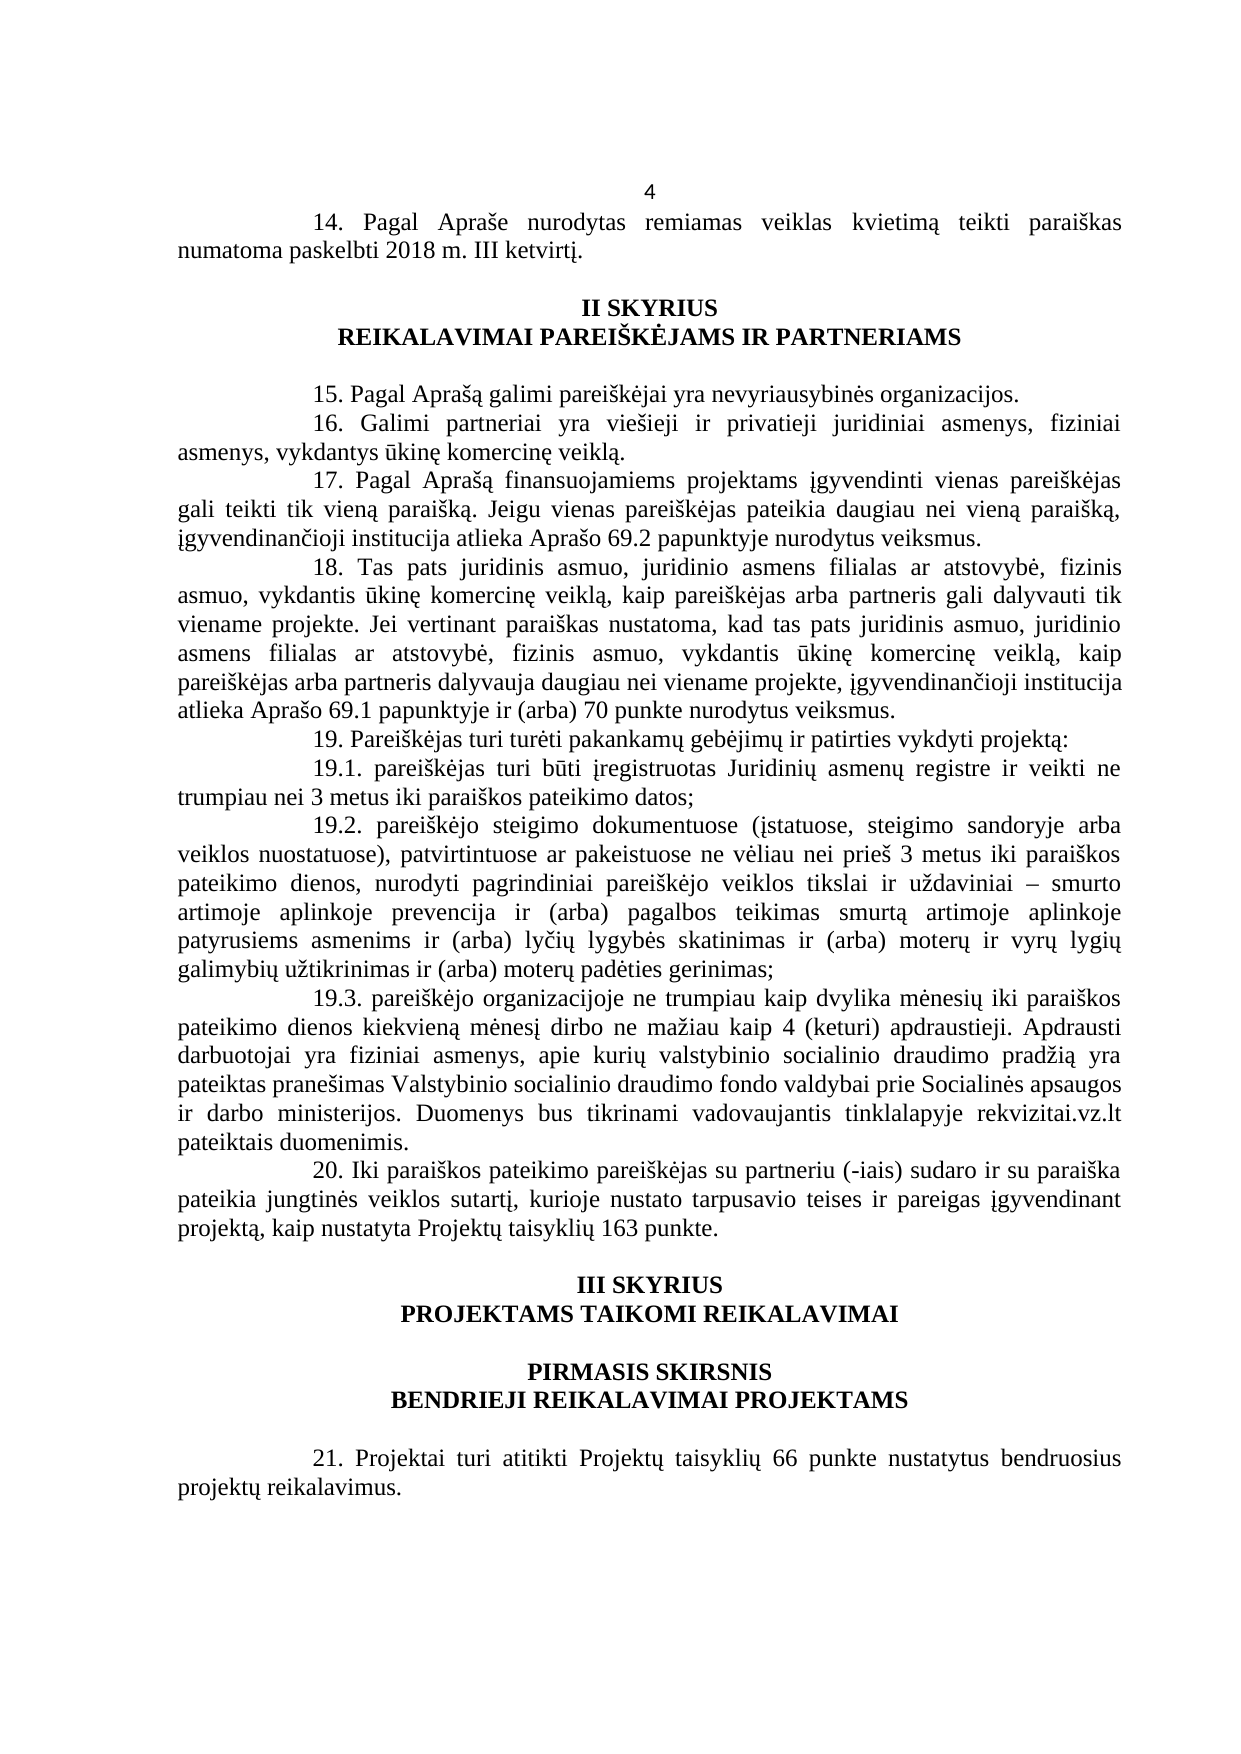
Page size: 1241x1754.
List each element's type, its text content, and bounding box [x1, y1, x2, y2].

text 14. Pagal Apraše nurodytas remiamas veiklas kvietimą teikti paraiškas numatoma paskelbti 2018 m. III ketvirtį. [177, 207, 1122, 264]
text REIKALAVIMAI PAREIŠKĖJAMS IR PARTNERIAMS [177, 322, 1122, 350]
text PIRMASIS SKIRSNIS [177, 1357, 1122, 1385]
text 19.2. pareiškėjo steigimo dokumentuose (įstatuose, steigimo sandoryje arba veiklos nuostatuose), patvirtintuose ar pakeistuose ne vėliau nei prieš 3 metus iki paraiškos pateikimo dienos, nurodyti pagrindiniai pareiškėjo veiklos tikslai ir uždaviniai – smurto artimoje aplinkoje prevencija ir (arba) pagalbos teikimas smurtą artimoje aplinkoje patyrusiems asmenims ir (arba) lyčių lygybės skatinimas ir (arba) moterų ir vyrų lygių galimybių užtikrinimas ir (arba) moterų padėties gerinimas; [177, 810, 1122, 983]
text PROJEKTAMS TAIKOMI REIKALAVIMAI [177, 1299, 1122, 1328]
text 19.1. pareiškėjas turi būti įregistruotas Juridinių asmenų registre ir veikti ne trumpiau nei 3 metus iki paraiškos pateikimo datos; [177, 753, 1122, 810]
text 15. Pagal Aprašą galimi pareiškėjai yra nevyriausybinės organizacijos. [177, 379, 1122, 408]
text 21. Projektai turi atitikti Projektų taisyklių 66 punkte nustatytus bendruosius projektų reikalavimus. [177, 1443, 1122, 1500]
text III SKYRIUS [177, 1270, 1122, 1299]
text II SKYRIUS [177, 293, 1122, 322]
text 19.3. pareiškėjo organizacijoje ne trumpiau kaip dvylika mėnesių iki paraiškos pateikimo dienos kiekvieną mėnesį dirbo ne mažiau kaip 4 (keturi) apdraustieji. Apdrausti darbuotojai yra fiziniai asmenys, apie kurių valstybinio socialinio draudimo pradžią yra pateiktas pranešimas Valstybinio socialinio draudimo fondo valdybai prie Socialinės apsaugos ir darbo ministerijos. Duomenys bus tikrinami vadovaujantis tinklalapyje rekvizitai.vz.lt pateiktais duomenimis. [177, 983, 1122, 1155]
text 16. Galimi partneriai yra viešieji ir privatieji juridiniai asmenys, fiziniai asmenys, vykdantys ūkinę komercinę veiklą. [177, 408, 1122, 465]
text 20. Iki paraiškos pateikimo pareiškėjas su partneriu (-iais) sudaro ir su paraiška pateikia jungtinės veiklos sutartį, kurioje nustato tarpusavio teises ir pareigas įgyvendinant projektą, kaip nustatyta Projektų taisyklių 163 punkte. [177, 1155, 1122, 1242]
text BENDRIEJI REIKALAVIMAI PROJEKTAMS [177, 1385, 1122, 1414]
text 19. Pareiškėjas turi turėti pakankamų gebėjimų ir patirties vykdyti projektą: [177, 724, 1122, 753]
text 17. Pagal Aprašą finansuojamiems projektams įgyvendinti vienas pareiškėjas gali teikti tik vieną paraišką. Jeigu vienas pareiškėjas pateikia daugiau nei vieną paraišką, įgyvendinančioji institucija atlieka Aprašo 69.2 papunktyje nurodytus veiksmus. [177, 465, 1122, 552]
text 18. Tas pats juridinis asmuo, juridinio asmens filialas ar atstovybė, fizinis asmuo, vykdantis ūkinę komercinę veiklą, kaip pareiškėjas arba partneris gali dalyvauti tik viename projekte. Jei vertinant paraiškas nustatoma, kad tas pats juridinis asmuo, juridinio asmens filialas ar atstovybė, fizinis asmuo, vykdantis ūkinę komercinę veiklą, kaip pareiškėjas arba partneris dalyvauja daugiau nei viename projekte, įgyvendinančioji institucija atlieka Aprašo 69.1 papunktyje ir (arba) 70 punkte nurodytus veiksmus. [177, 552, 1122, 724]
